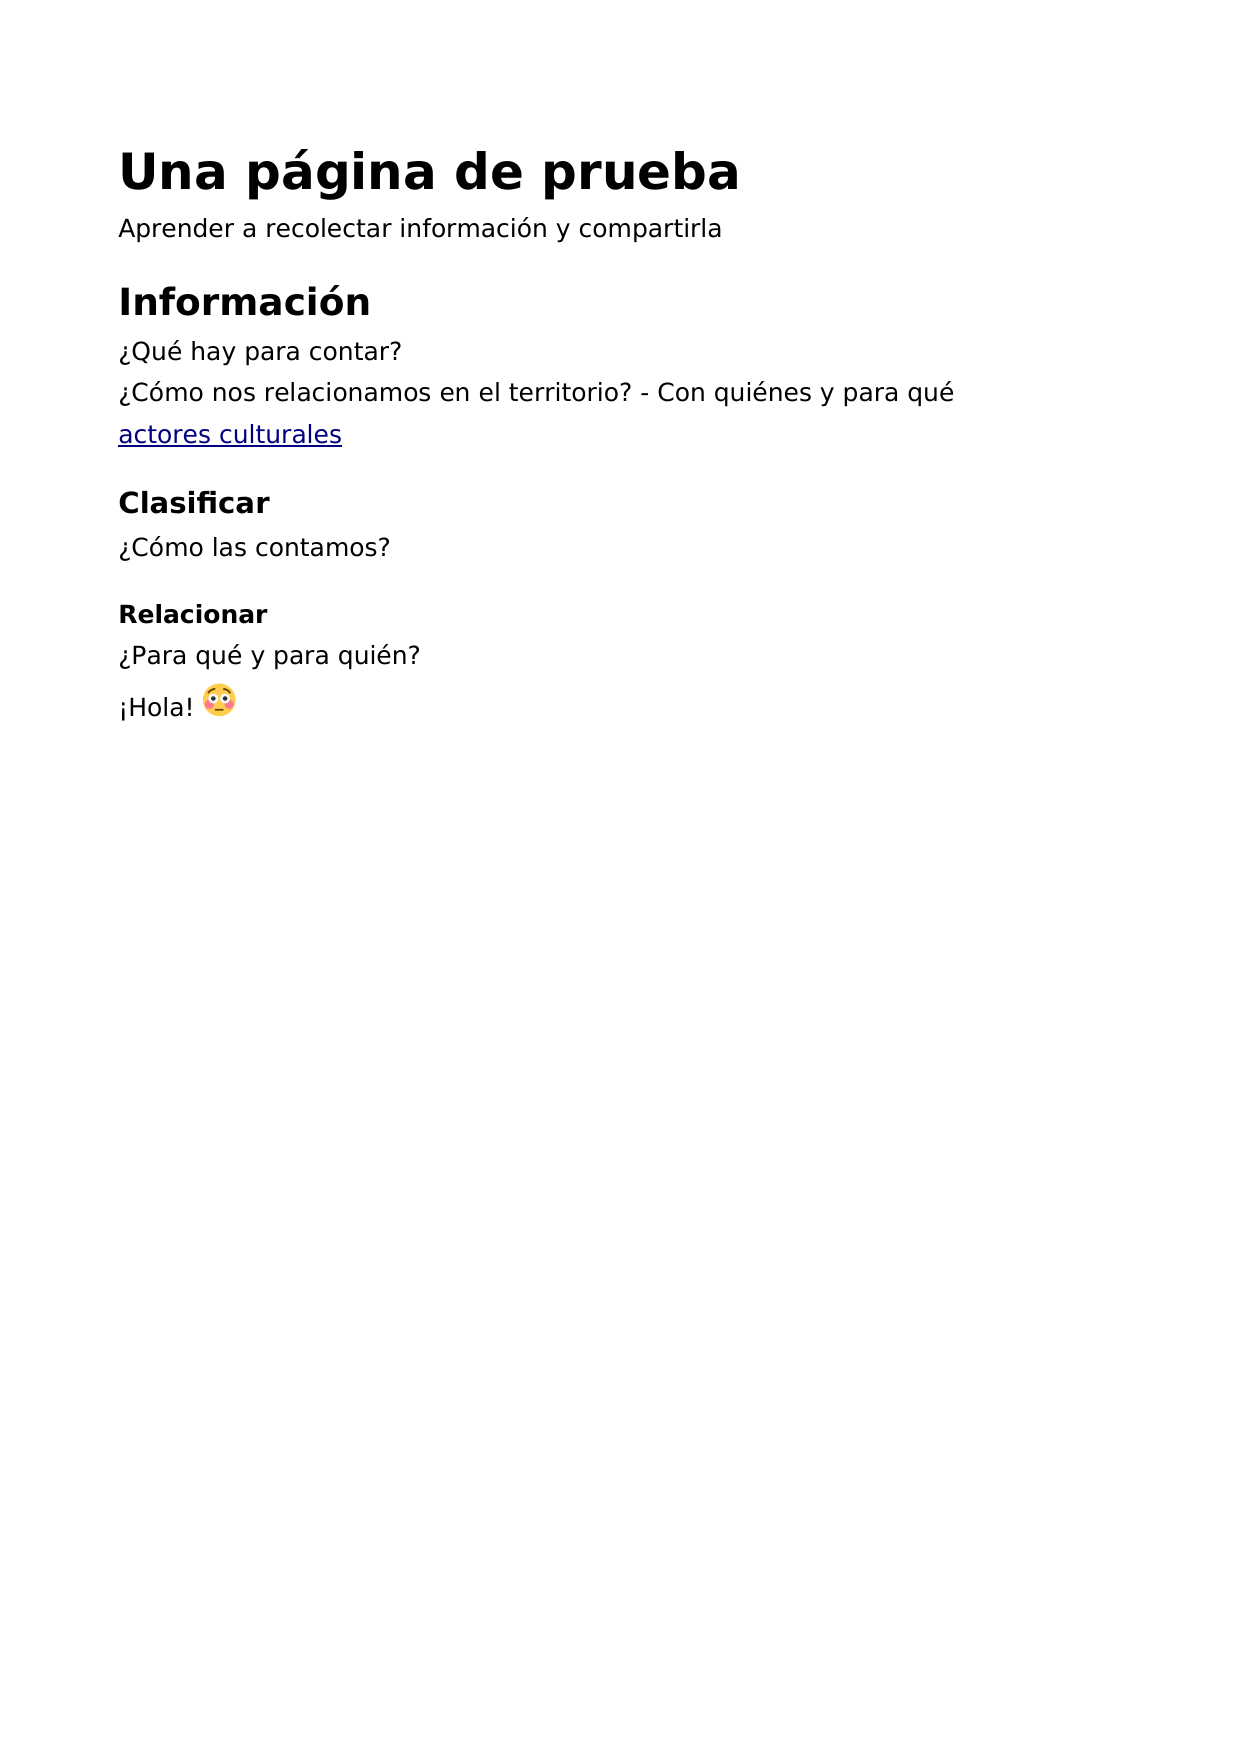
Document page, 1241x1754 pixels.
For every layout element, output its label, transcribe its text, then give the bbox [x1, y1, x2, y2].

text ¿Cómo nos relacionamos en el territorio? - Con quiénes y para qué [118, 378, 1122, 407]
text ¿Para qué y para quién? [118, 641, 1122, 671]
text Aprender a recolectar información y compartirla [118, 214, 1122, 243]
text ¡Hola! [118, 683, 1122, 722]
text ¿Cómo las contamos? [118, 533, 1122, 562]
subtitle Información [118, 281, 1122, 324]
subtitle Clasificar [118, 487, 1122, 521]
text ¿Qué hay para contar? [118, 337, 1122, 366]
subtitle Relacionar [118, 600, 1122, 629]
text actores culturales [118, 420, 1122, 449]
subtitle Una página de prueba [118, 143, 1122, 201]
